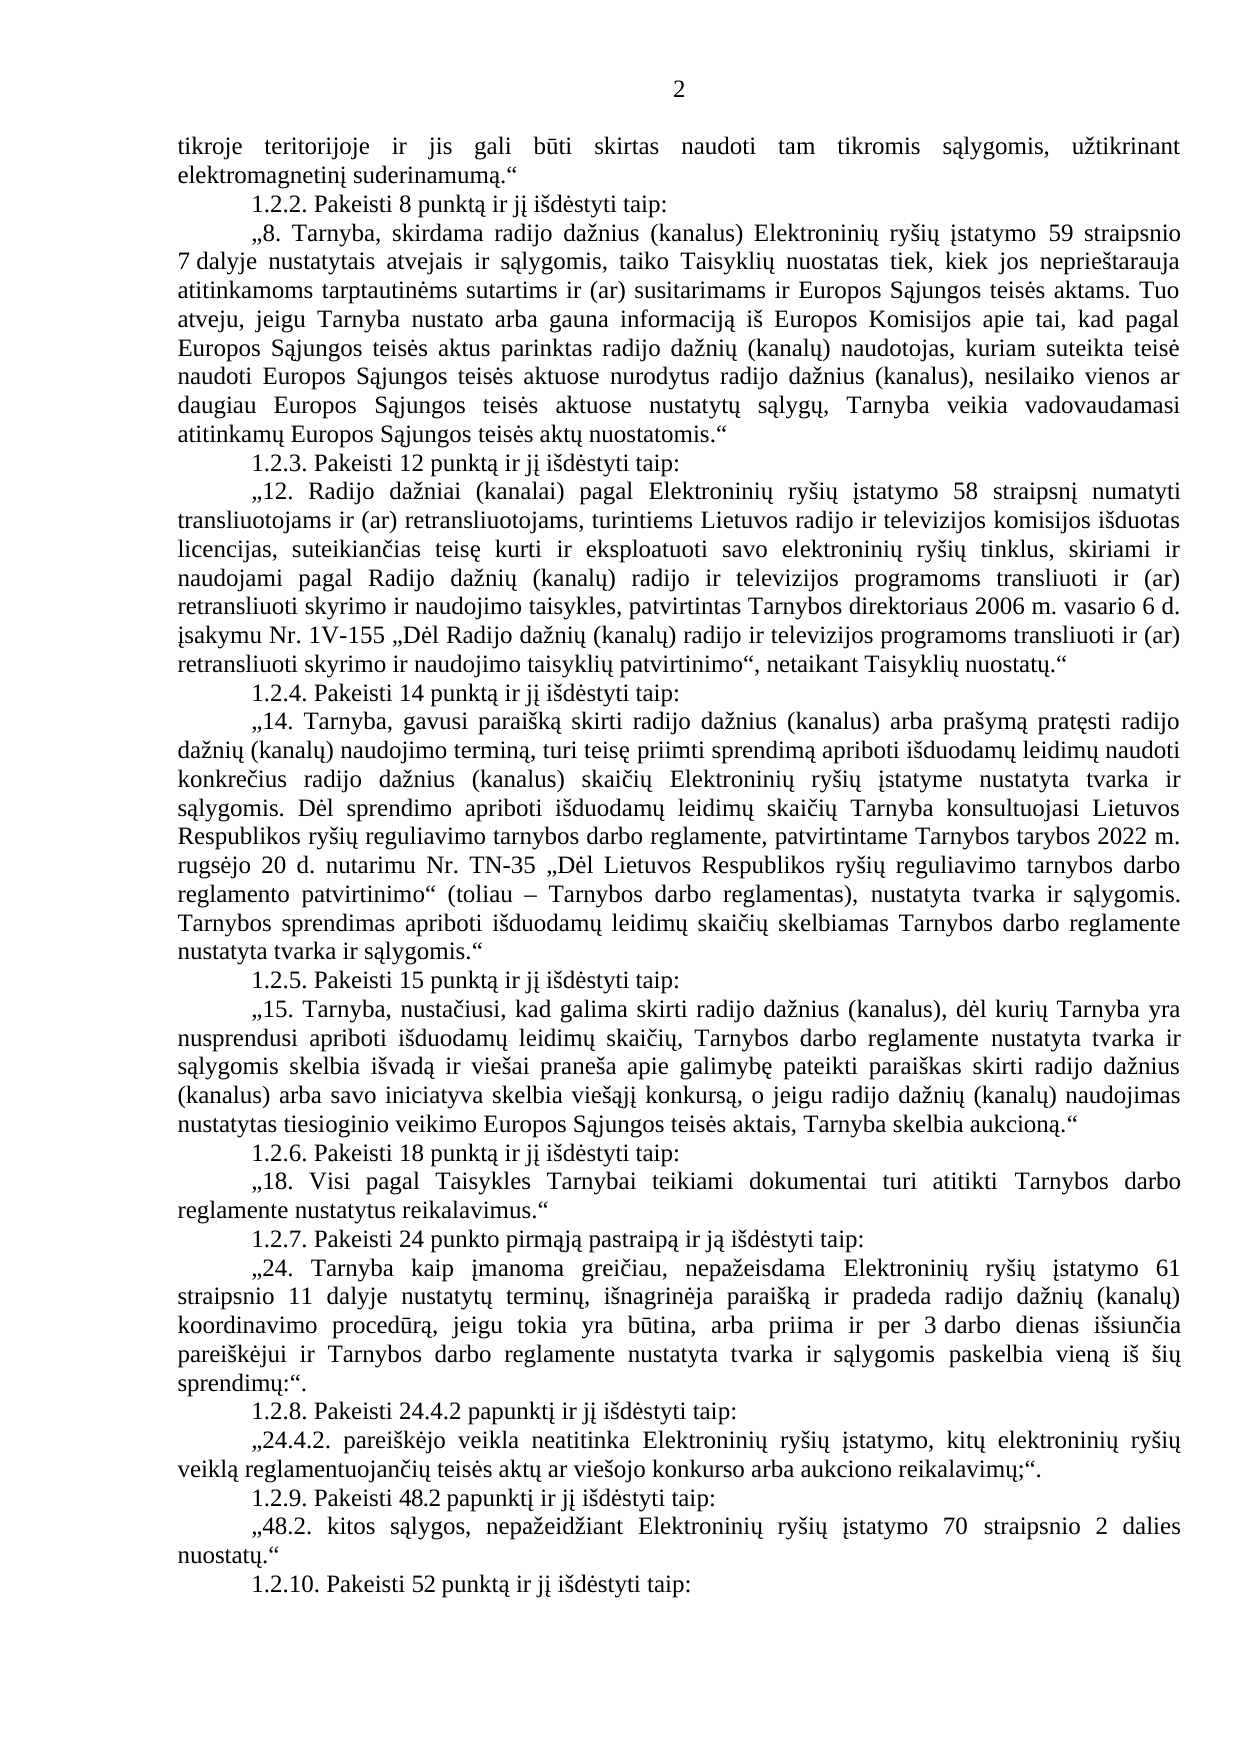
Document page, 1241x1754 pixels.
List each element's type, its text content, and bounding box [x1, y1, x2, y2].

text tikroje teritorijoje ir jis gali būti skirtas naudoti tam tikromis sąlygomis, užtikrinant elektromagnetinį suderinamumą.“ [177, 131, 1181, 189]
text 1.2.10. Pakeisti 52 punktą ir jį išdėstyti taip: [177, 1569, 1181, 1598]
text „15. Tarnyba, nustačiusi, kad galima skirti radijo dažnius (kanalus), dėl kurių Tarnyba yra nusprendusi apriboti išduodamų leidimų skaičių, Tarnybos darbo reglamente nustatyta tvarka ir sąlygomis skelbia išvadą ir viešai praneša apie galimybę pateikti paraiškas skirti radijo dažnius (kanalus) arba savo iniciatyva skelbia viešąjį konkursą, o jeigu radijo dažnių (kanalų) naudojimas nustatytas tiesioginio veikimo Europos Sąjungos teisės aktais, Tarnyba skelbia aukcioną.“ [177, 994, 1181, 1138]
text 1.2.5. Pakeisti 15 punktą ir jį išdėstyti taip: [177, 965, 1181, 994]
text 1.2.3. Pakeisti 12 punktą ir jį išdėstyti taip: [177, 448, 1181, 476]
text „48.2. kitos sąlygos, nepažeidžiant Elektroninių ryšių įstatymo 70 straipsnio 2 dalies nuostatų.“ [177, 1511, 1181, 1569]
text „24. Tarnyba kaip įmanoma greičiau, nepažeisdama Elektroninių ryšių įstatymo 61 straipsnio 11 dalyje nustatytų terminų, išnagrinėja paraišką ir pradeda radijo dažnių (kanalų) koordinavimo procedūrą, jeigu tokia yra būtina, arba priima ir per 3 darbo dienas išsiunčia pareiškėjui ir Tarnybos darbo reglamente nustatyta tvarka ir sąlygomis paskelbia vieną iš šių sprendimų:“. [177, 1253, 1181, 1396]
text „24.4.2. pareiškėjo veikla neatitinka Elektroninių ryšių įstatymo, kitų elektroninių ryšių veiklą reglamentuojančių teisės aktų ar viešojo konkurso arba aukciono reikalavimų;“. [177, 1425, 1181, 1483]
text 1.2.6. Pakeisti 18 punktą ir jį išdėstyti taip: [177, 1138, 1181, 1166]
text 1.2.7. Pakeisti 24 punkto pirmąją pastraipą ir ją išdėstyti taip: [177, 1224, 1181, 1253]
text „18. Visi pagal Taisykles Tarnybai teikiami dokumentai turi atitikti Tarnybos darbo reglamente nustatytus reikalavimus.“ [177, 1166, 1181, 1224]
text 1.2.4. Pakeisti 14 punktą ir jį išdėstyti taip: [177, 678, 1181, 706]
text 1.2.2. Pakeisti 8 punktą ir jį išdėstyti taip: [177, 189, 1181, 218]
text „12. Radijo dažniai (kanalai) pagal Elektroninių ryšių įstatymo 58 straipsnį numatyti transliuotojams ir (ar) retransliuotojams, turintiems Lietuvos radijo ir televizijos komisijos išduotas licencijas, suteikiančias teisę kurti ir eksploatuoti savo elektroninių ryšių tinklus, skiriami ir naudojami pagal Radijo dažnių (kanalų) radijo ir televizijos programoms transliuoti ir (ar) retransliuoti skyrimo ir naudojimo taisykles, patvirtintas Tarnybos direktoriaus 2006 m. vasario 6 d. įsakymu Nr. 1V-155 „Dėl Radijo dažnių (kanalų) radijo ir televizijos programoms transliuoti ir (ar) retransliuoti skyrimo ir naudojimo taisyklių patvirtinimo“, netaikant Taisyklių nuostatų.“ [177, 476, 1181, 678]
text 1.2.8. Pakeisti 24.4.2 papunktį ir jį išdėstyti taip: [177, 1396, 1181, 1425]
text „8. Tarnyba, skirdama radijo dažnius (kanalus) Elektroninių ryšių įstatymo 59 straipsnio 7 dalyje nustatytais atvejais ir sąlygomis, taiko Taisyklių nuostatas tiek, kiek jos neprieštarauja atitinkamoms tarptautinėms sutartims ir (ar) susitarimams ir Europos Sąjungos teisės aktams. Tuo atveju, jeigu Tarnyba nustato arba gauna informaciją iš Europos Komisijos apie tai, kad pagal Europos Sąjungos teisės aktus parinktas radijo dažnių (kanalų) naudotojas, kuriam suteikta teisė naudoti Europos Sąjungos teisės aktuose nurodytus radijo dažnius (kanalus), nesilaiko vienos ar daugiau Europos Sąjungos teisės aktuose nustatytų sąlygų, Tarnyba veikia vadovaudamasi atitinkamų Europos Sąjungos teisės aktų nuostatomis.“ [177, 218, 1181, 448]
text 1.2.9. Pakeisti 48.2 papunktį ir jį išdėstyti taip: [177, 1483, 1181, 1511]
text „14. Tarnyba, gavusi paraišką skirti radijo dažnius (kanalus) arba prašymą pratęsti radijo dažnių (kanalų) naudojimo terminą, turi teisę priimti sprendimą apriboti išduodamų leidimų naudoti konkrečius radijo dažnius (kanalus) skaičių Elektroninių ryšių įstatyme nustatyta tvarka ir sąlygomis. Dėl sprendimo apriboti išduodamų leidimų skaičių Tarnyba konsultuojasi Lietuvos Respublikos ryšių reguliavimo tarnybos darbo reglamente, patvirtintame Tarnybos tarybos 2022 m. rugsėjo 20 d. nutarimu Nr. TN-35 „Dėl Lietuvos Respublikos ryšių reguliavimo tarnybos darbo reglamento patvirtinimo“ (toliau – Tarnybos darbo reglamentas), nustatyta tvarka ir sąlygomis. Tarnybos sprendimas apriboti išduodamų leidimų skaičių skelbiamas Tarnybos darbo reglamente nustatyta tvarka ir sąlygomis.“ [177, 706, 1181, 965]
